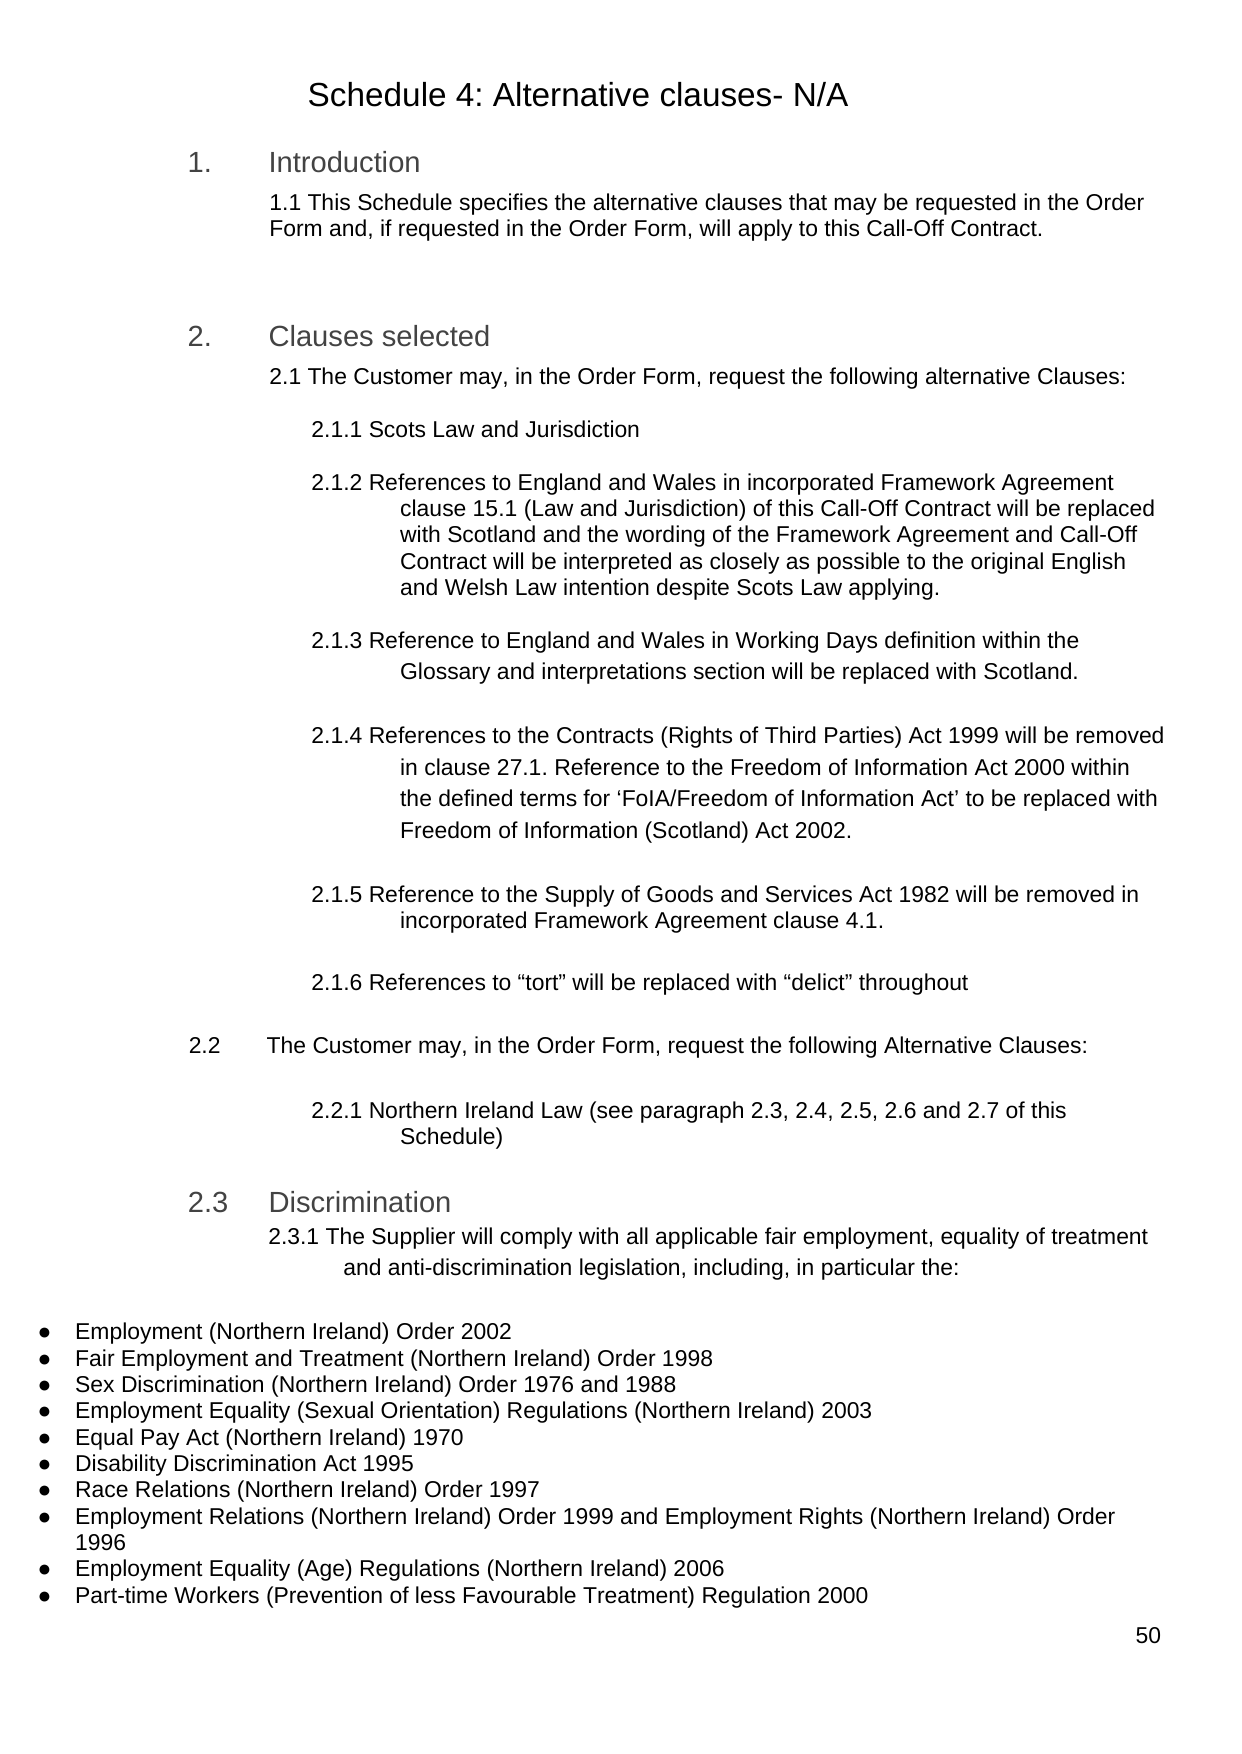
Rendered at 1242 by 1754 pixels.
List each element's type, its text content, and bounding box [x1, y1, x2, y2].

text 2.1.4 References to the Contracts (Rights of Third Parties) Act 1999 will be removed in clause 27.1. Reference to the Freedom of Information Act 2000 within the defined terms for ‘FoIA/Freedom of Information Act’ to be replaced with Freedom of Information (Scotland) Act 2002. [311, 722, 1165, 843]
text 2.2.1 Northern Ireland Law (see paragraph 2.3, 2.4, 2.5, 2.6 and 2.7 of this Schedule) [311, 1097, 1165, 1149]
list Part-time Workers (Prevention of less Favourable Treatment) Regulation 2000 [37, 1582, 1165, 1608]
text 2.1.2 References to England and Wales in incorporated Framework Agreement clause 15.1 (Law and Jurisdiction) of this Call-Off Contract will be replaced with Scotland and the wording of the Framework Agreement and Call-Off Contract will be interpreted as closely as possible to the original English and Welsh Law intention despite Scots Law applying. [311, 468, 1165, 600]
list Employment (Northern Ireland) Order 2002 [37, 1318, 1165, 1344]
list Sex Discrimination (Northern Ireland) Order 1976 and 1988 [37, 1371, 1165, 1397]
list Employment Relations (Northern Ireland) Order 1999 and Employment Rights (Northern Ireland) Order 1996 [37, 1503, 1165, 1555]
text 2.1.6 References to “tort” will be replaced with “delict” throughout [311, 969, 1165, 995]
list Employment Equality (Age) Regulations (Northern Ireland) 2006 [37, 1555, 1165, 1582]
list Disability Discrimination Act 1995 [37, 1450, 1165, 1476]
subtitle 2.3 Discrimination [75, 1185, 1167, 1219]
text 2.1.5 Reference to the Supply of Goods and Services Act 1982 will be removed in incorporated Framework Agreement clause 4.1. [311, 881, 1165, 933]
text 1.1 This Schedule specifies the alternative clauses that may be requested in the Order Form and, if requested in the Order Form, will apply to this Call-Off Contract. [269, 189, 1150, 242]
subtitle 2. Clauses selected [75, 319, 1167, 352]
subtitle 1. Introduction [75, 144, 1167, 178]
list Fair Employment and Treatment (Northern Ireland) Order 1998 [37, 1344, 1165, 1371]
text 2.2 The Customer may, in the Order Form, request the following Alternative Clauses: [75, 1031, 1167, 1059]
list Employment Equality (Sexual Orientation) Regulations (Northern Ireland) 2003 [37, 1397, 1165, 1424]
text 2.3.1 The Supplier will comply with all applicable fair employment, equality of treatment and anti-discrimination legislation, including, in particular the: [268, 1223, 1165, 1281]
subtitle Schedule 4: Alternative clauses- N/A [191, 75, 1167, 113]
list Race Relations (Northern Ireland) Order 1997 [37, 1476, 1165, 1503]
list Equal Pay Act (Northern Ireland) 1970 [37, 1424, 1165, 1450]
text 2.1.3 Reference to England and Wales in Working Days definition within the Glossary and interpretations section will be replaced with Scotland. [311, 627, 1165, 684]
text 2.1 The Customer may, in the Order Form, request the following alternative Clauses: 2.1.1 Scots Law and Jurisdiction [269, 363, 1150, 442]
